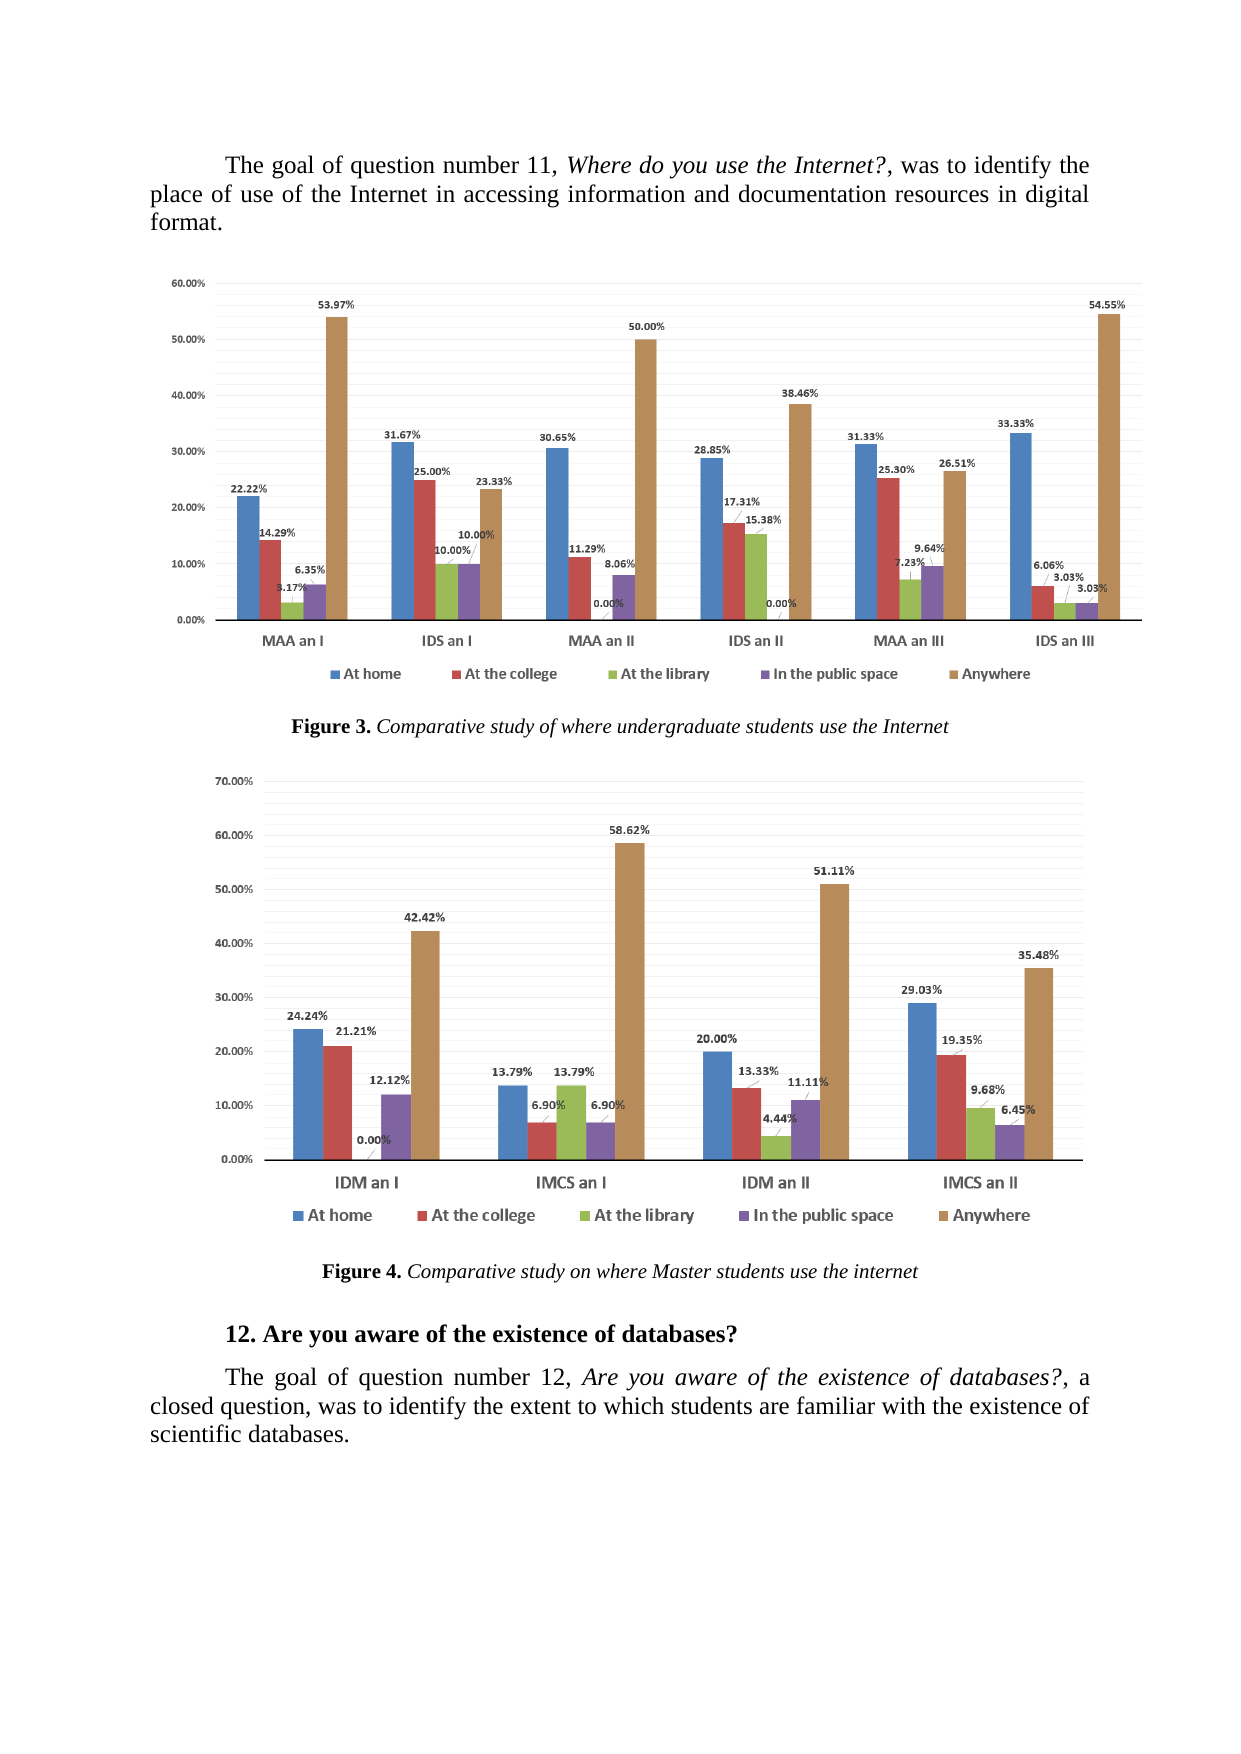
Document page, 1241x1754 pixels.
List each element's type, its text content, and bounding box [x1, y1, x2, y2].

text The goal of question number 11, Where do you use the Internet?, was to identify the place of use of the Internet in accessing information and documentation resources in digital format. [150, 150, 1090, 236]
text Figure 3. Comparative study of where undergraduate students use the Internet [150, 714, 1090, 738]
picture [135, 265, 1208, 701]
picture [179, 762, 1169, 1245]
text The goal of question number 12, Are you aware of the existence of databases?, a closed question, was to identify the extent to which students are familiar with the existence of scientific databases. [150, 1362, 1090, 1448]
text Figure 4. Comparative study on where Master students use the internet [150, 1259, 1090, 1283]
text 12. Are you aware of the existence of databases? [150, 1319, 1090, 1348]
